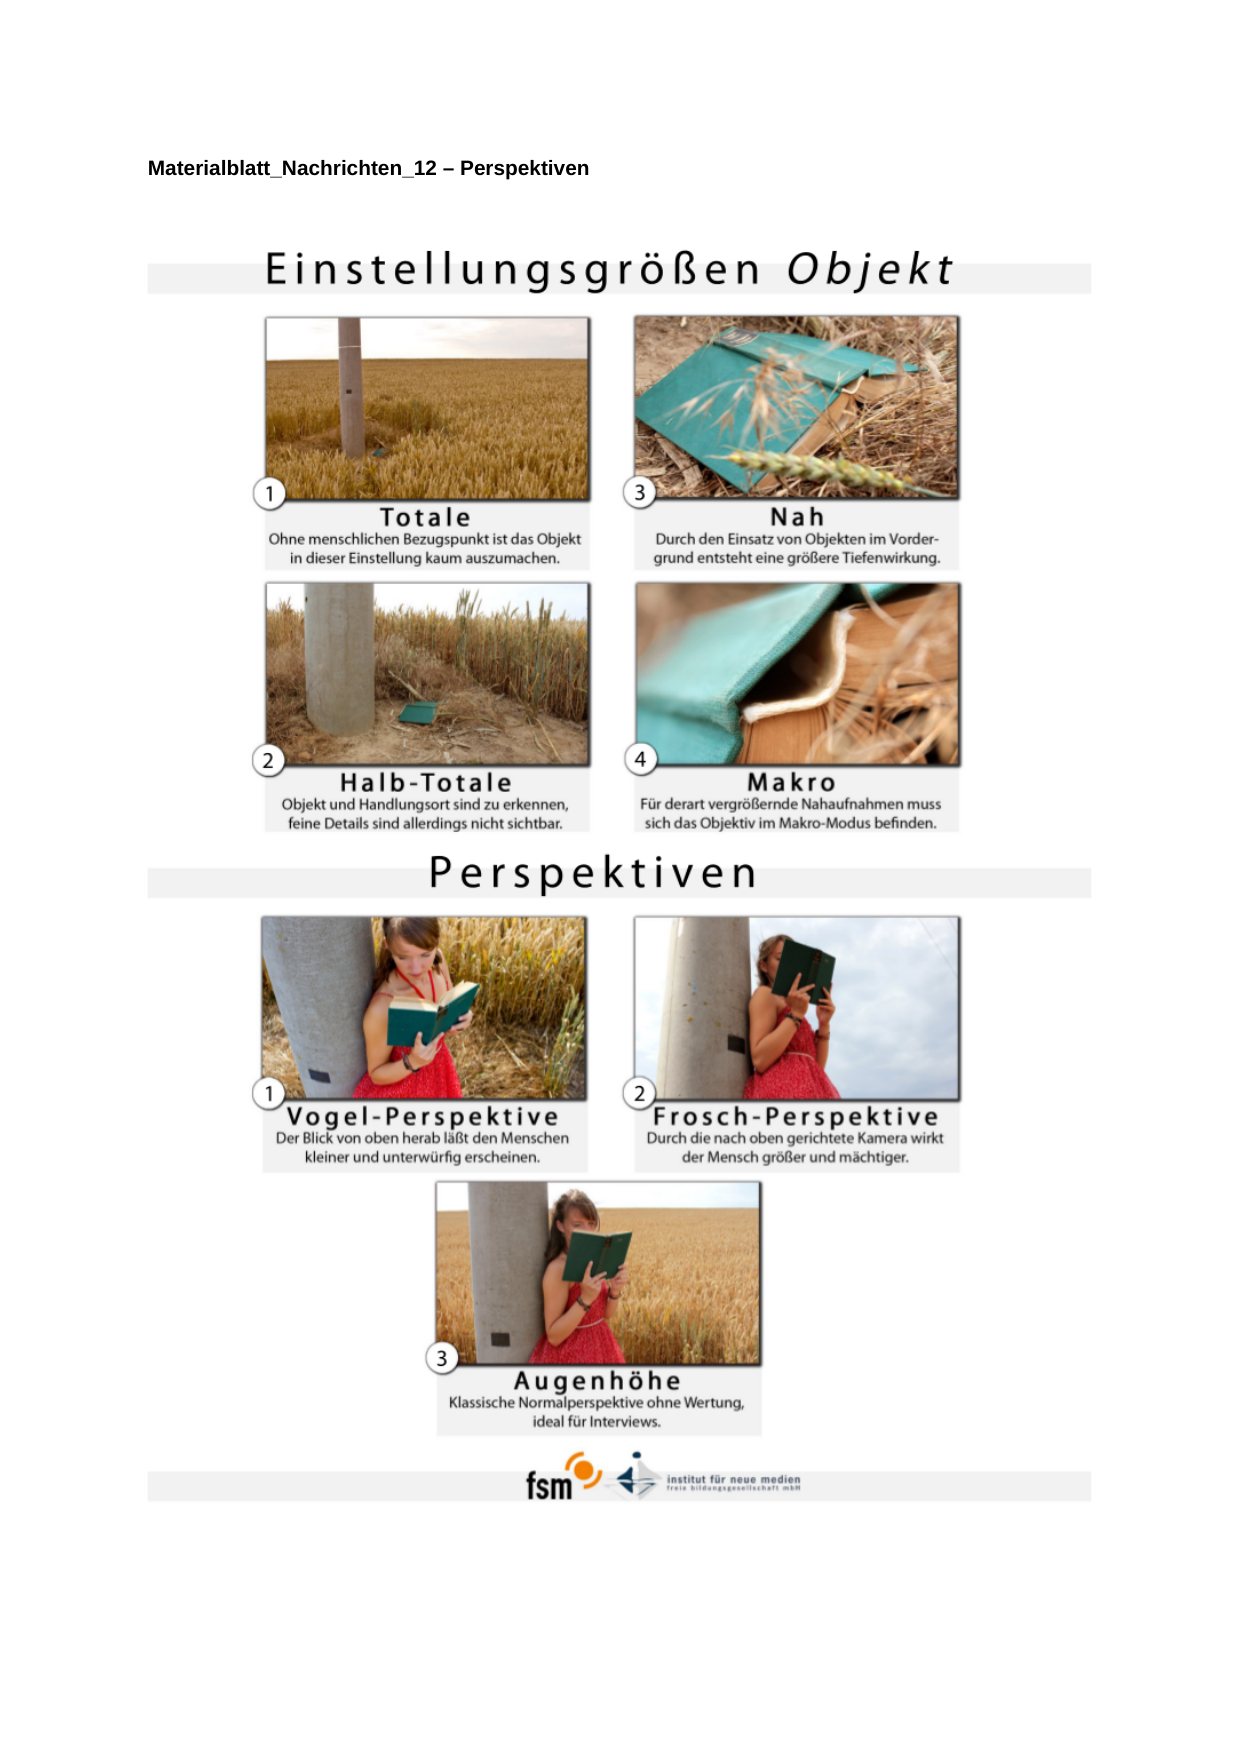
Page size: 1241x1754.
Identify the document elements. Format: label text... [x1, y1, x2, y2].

text Materialblatt_Nachrichten_12 – Perspektiven [148, 156, 1093, 180]
